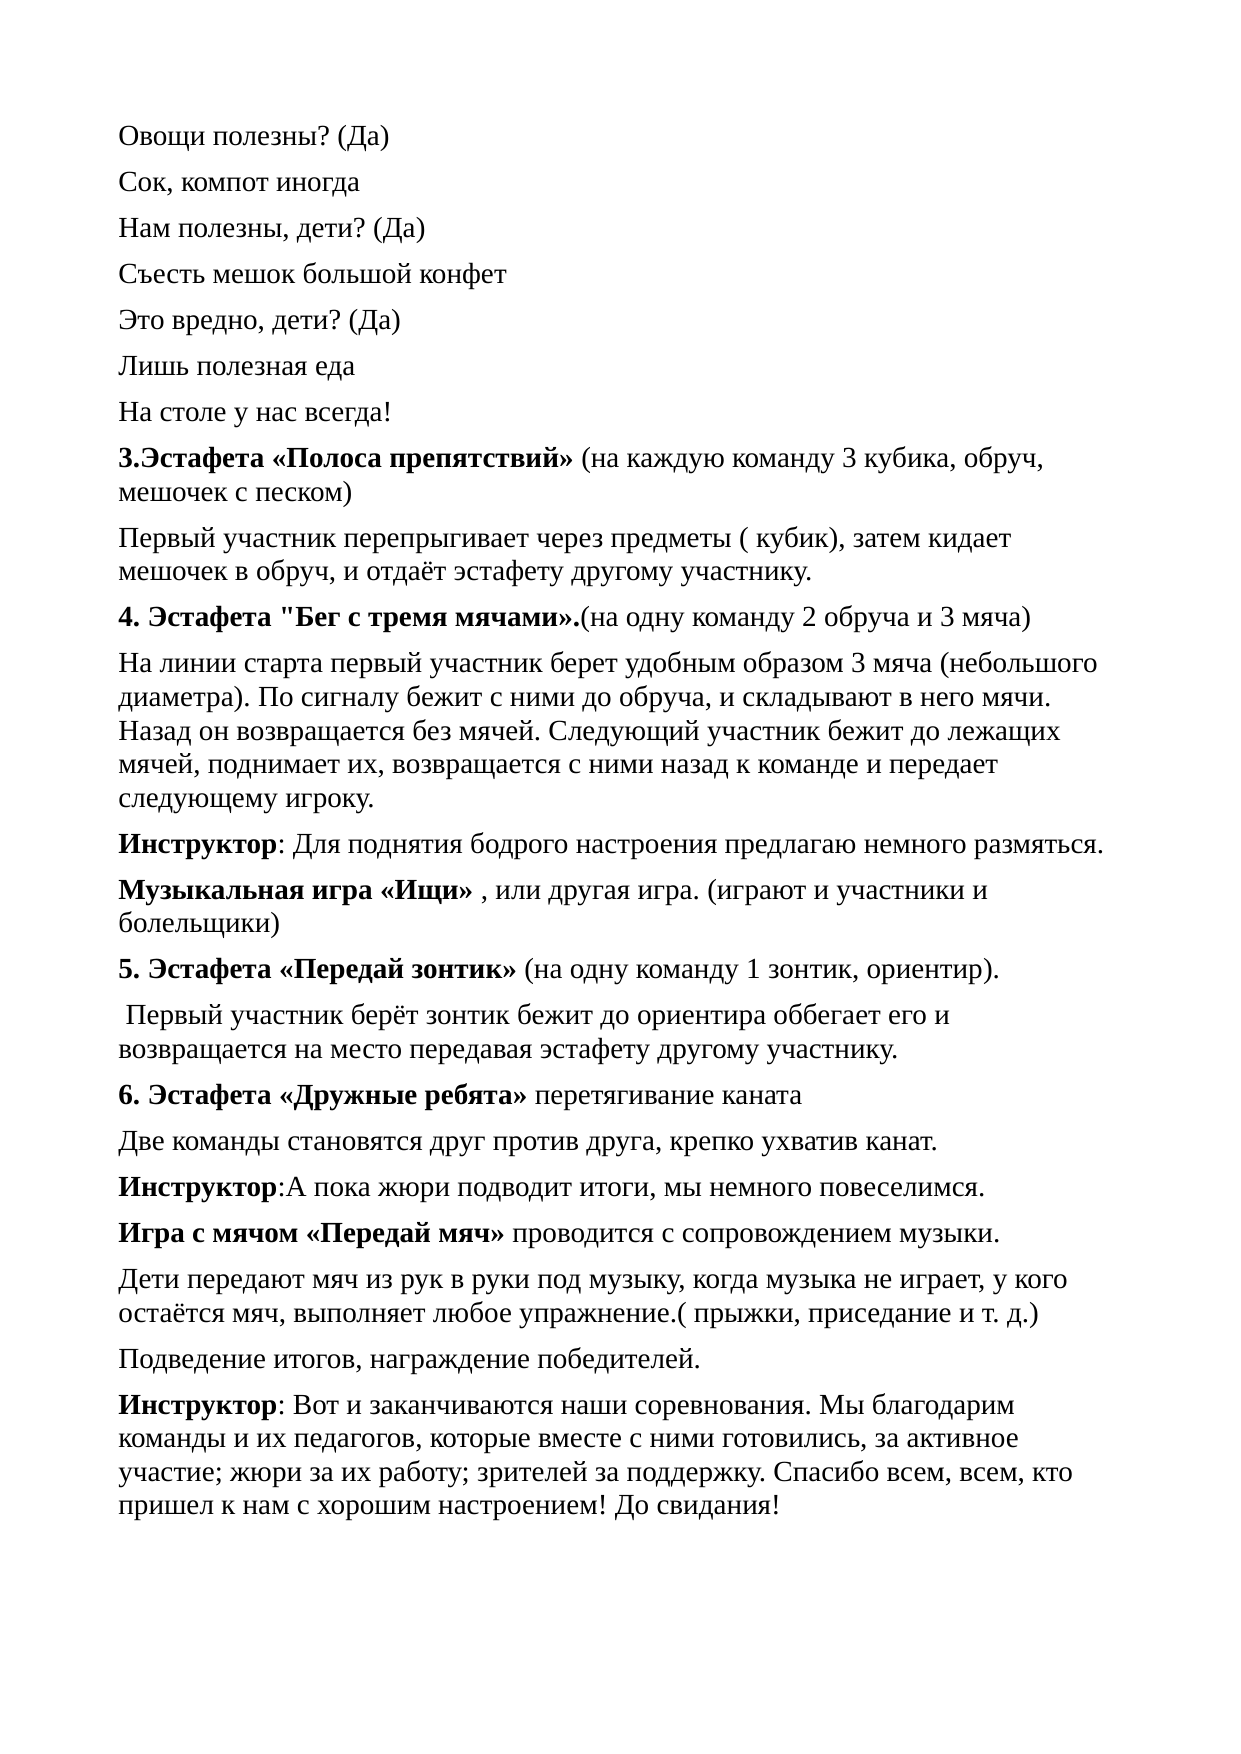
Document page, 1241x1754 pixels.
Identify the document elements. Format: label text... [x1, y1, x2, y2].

text Подведение итогов, награждение победителей. [118, 1341, 1122, 1374]
text Первый участник перепрыгивает через предметы ( кубик), затем кидает мешочек в обруч, и отдаёт эстафету другому участнику. [118, 520, 1122, 587]
text Съесть мешок большой конфет [118, 256, 1122, 290]
text Инструктор: Вот и заканчиваются наши соревнования. Мы благодарим команды и их педагогов, которые вместе с ними готовились, за активное участие; жюри за их работу; зрителей за поддержку. Спасибо всем, всем, кто пришел к нам с хорошим настроением! До свидания! [118, 1387, 1122, 1521]
text Нам полезны, дети? (Да) [118, 210, 1122, 244]
text На линии старта первый участник берет удобным образом 3 мяча (небольшого диаметра). По сигналу бежит с ними до обруча, и складывают в него мячи. Назад он возвращается без мячей. Следующий участник бежит до лежащих мячей, поднимает их, возвращается с ними назад к команде и передает следующему игроку. [118, 646, 1122, 813]
text Музыкальная игра «Ищи» , или другая игра. (играют и участники и болельщики) [118, 872, 1122, 939]
text Инструктор:А пока жюри подводит итоги, мы немного повеселимся. [118, 1169, 1122, 1203]
text Это вредно, дети? (Да) [118, 302, 1122, 336]
text Лишь полезная еда [118, 348, 1122, 382]
text 6. Эстафета «Дружные ребята» перетягивание каната [118, 1077, 1122, 1111]
text Первый участник берёт зонтик бежит до ориентира оббегает его и возвращается на место передавая эстафету другому участнику. [118, 997, 1122, 1064]
text Сок, компот иногда [118, 164, 1122, 198]
text 4. Эстафета "Бег с тремя мячами».(на одну команду 2 обруча и 3 мяча) [118, 599, 1122, 633]
text Инструктор: Для поднятия бодрого настроения предлагаю немного размяться. [118, 826, 1122, 859]
text Дети передают мяч из рук в руки под музыку, когда музыка не играет, у кого остаётся мяч, выполняет любое упражнение.( прыжки, приседание и т. д.) [118, 1261, 1122, 1328]
text Овощи полезны? (Да) [118, 118, 1122, 152]
text Игра с мячом «Передай мяч» проводится с сопровождением музыки. [118, 1215, 1122, 1249]
text На столе у нас всегда! [118, 394, 1122, 428]
text Две команды становятся друг против друга, крепко ухватив канат. [118, 1123, 1122, 1157]
text 3.Эстафета «Полоса препятствий» (на каждую команду 3 кубика, обруч, мешочек с песком) [118, 440, 1122, 507]
text 5. Эстафета «Передай зонтик» (на одну команду 1 зонтик, ориентир). [118, 951, 1122, 985]
